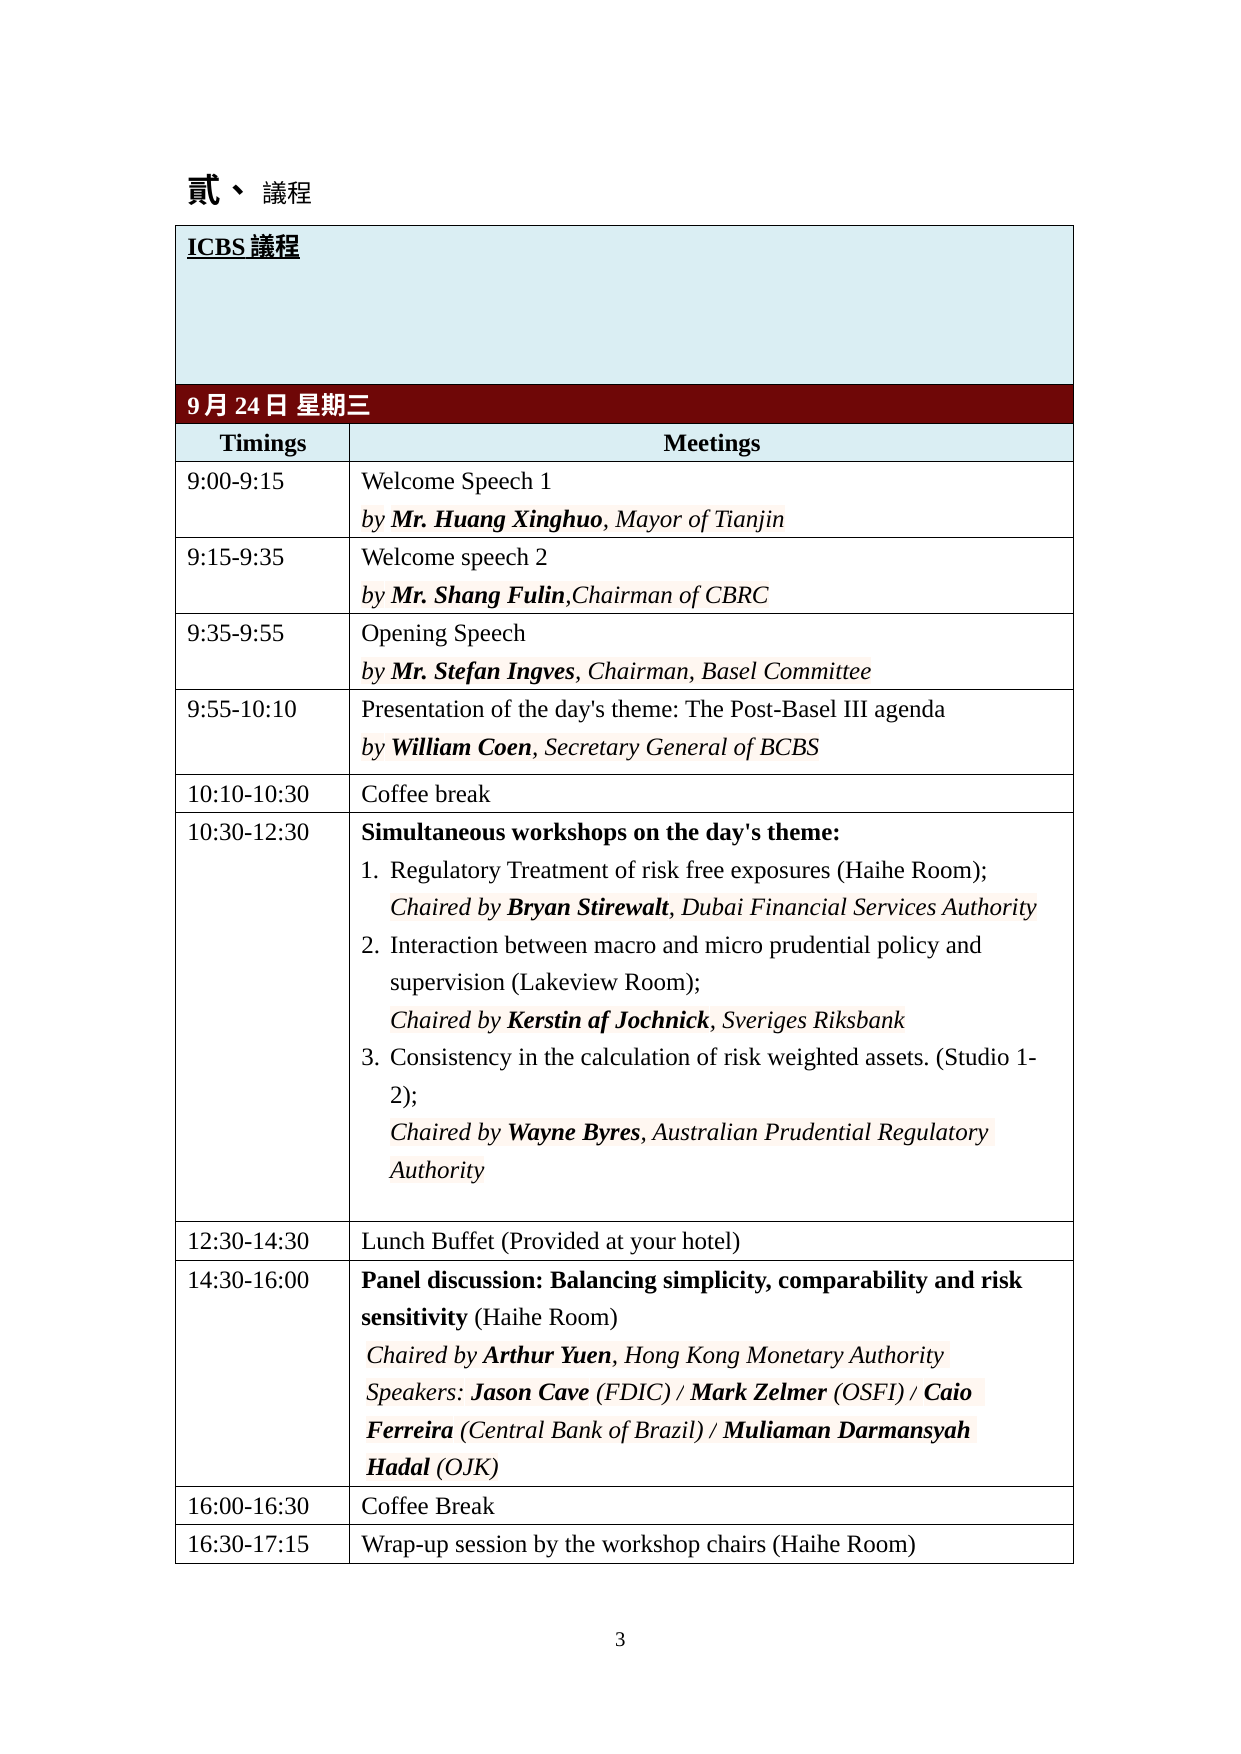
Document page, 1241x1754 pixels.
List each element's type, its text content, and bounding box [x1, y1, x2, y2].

table_cell 10:30-12:30 [176, 813, 349, 1221]
table_cell 9:35-9:55 [176, 614, 349, 689]
table_cell 9:15-9:35 [176, 538, 349, 613]
table_cell Wrap-up session by the workshop chairs (Haihe Room) [350, 1525, 1073, 1563]
table_cell Lunch Buffet (Provided at your hotel) [350, 1222, 1073, 1260]
table_cell Simultaneous workshops on the day's theme: Regulatory Treatment of risk free exposures (Haihe Room); Chaired by Bryan Stirewalt, Dubai Financial Services Authority Interaction between macro and micro prudential policy and supervision (Lakeview Room); Chaired by Kerstin af Jochnick, Sveriges Riksbank Consistency in the calculation of risk weighted assets. (Studio 1-2); Chaired by Wayne Byres, Australian Prudential Regulatory Authority [350, 813, 1073, 1221]
table_cell Coffee break [350, 775, 1073, 812]
table_cell Meetings [350, 424, 1073, 461]
subtitle 議程 [187, 150, 1053, 225]
table_cell Welcome speech 2 by Mr. Shang Fulin,Chairman of CBRC [350, 538, 1073, 613]
table_cell Panel discussion: Balancing simplicity, comparability and risk sensitivity (Haihe Room) Chaired by Arthur Yuen, Hong Kong Monetary Authority Speakers: Jason Cave (FDIC) / Mark Zelmer (OSFI) / Caio Ferreira (Central Bank of Brazil) / Muliaman Darmansyah Hadal (OJK) [350, 1261, 1073, 1486]
table_cell Opening Speech by Mr. Stefan Ingves, Chairman, Basel Committee [350, 614, 1073, 689]
table_cell [188, 319, 1062, 347]
table_cell Timings [176, 424, 349, 461]
table_cell 14:30-16:00 [176, 1261, 349, 1486]
table_cell [188, 291, 1062, 319]
table_cell Presentation of the day's theme: The Post-Basel III agenda by William Coen, Secretary General of BCBS [350, 690, 1073, 774]
table_header ICBS議程 [176, 226, 1073, 384]
table_cell 9:55-10:10 [176, 690, 349, 774]
table_cell 10:10-10:30 [176, 775, 349, 812]
table_cell 16:30-17:15 [176, 1525, 349, 1563]
table_cell 16:00-16:30 [176, 1487, 349, 1524]
table_cell Welcome Speech 1 by Mr. Huang Xinghuo, Mayor of Tianjin [350, 462, 1073, 537]
table_header [188, 264, 1062, 291]
table_cell 9月24日 星期三 [176, 385, 1073, 423]
table_cell 9:00-9:15 [176, 462, 349, 537]
table_cell 12:30-14:30 [176, 1222, 349, 1260]
table_cell Coffee Break [350, 1487, 1073, 1524]
